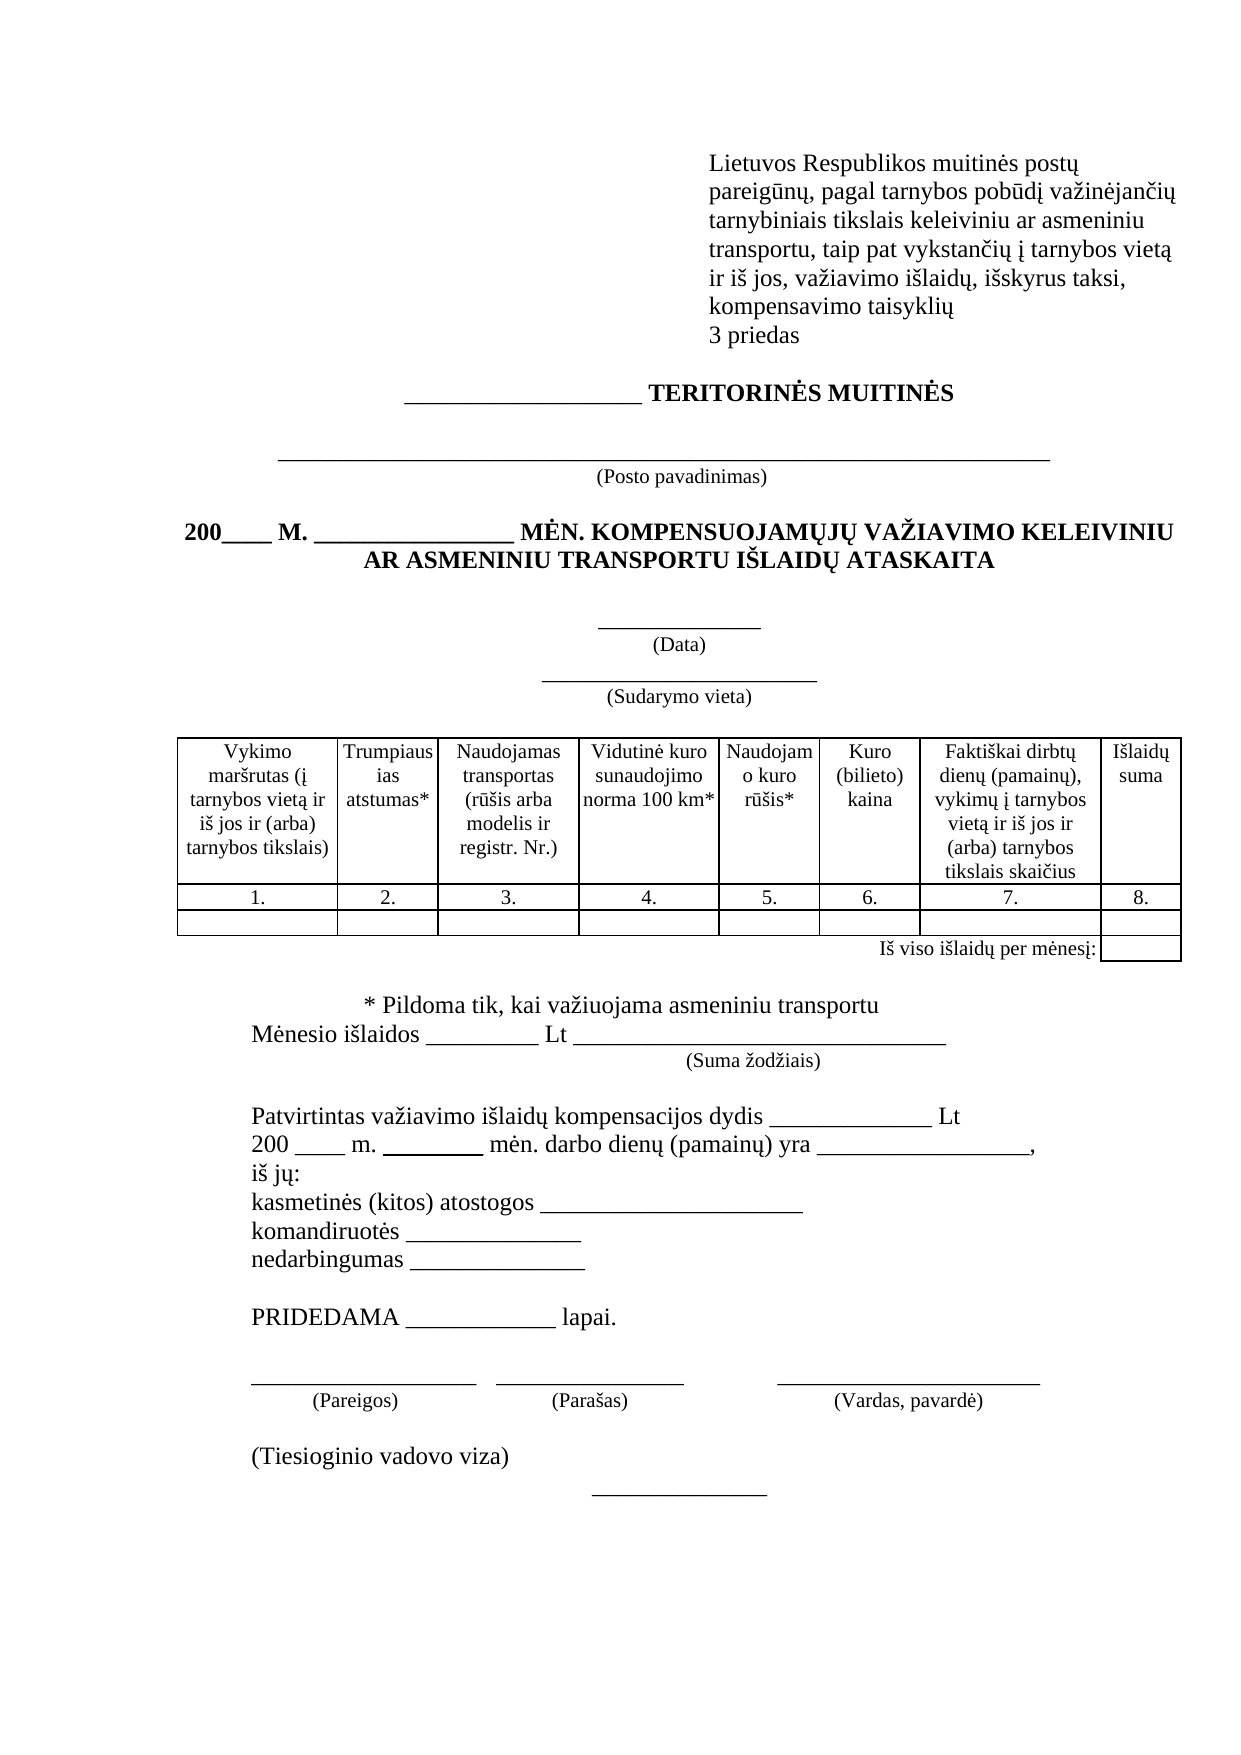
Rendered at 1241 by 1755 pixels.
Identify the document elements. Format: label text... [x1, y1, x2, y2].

table_header Naudojamo kuro rūšis* [720, 739, 819, 883]
text (Sudarymo vieta) [177, 684, 1181, 708]
text iš jų: [177, 1158, 1181, 1187]
text transportu, taip pat vykstančių į tarnybos vietą [177, 234, 1181, 263]
table_cell 3. [574, 885, 578, 909]
text tarnybiniais tikslais keleiviniu ar asmeniniu [177, 205, 1181, 234]
text _____________ [177, 603, 1181, 632]
text 3 priedas [177, 320, 1181, 349]
text (Suma žodžiais) [177, 1048, 1181, 1072]
text 200 ____ m. ________ mėn. darbo dienų (pamainų) yra _________________, [177, 1129, 1181, 1158]
text kompensavimo taisyklių [177, 291, 1181, 320]
text PRIDEDAMA ____________ lapai. [177, 1302, 1181, 1331]
table_cell [820, 911, 824, 934]
text nedarbingumas ______________ [177, 1244, 1181, 1273]
text Lietuvos Respublikos muitinės postų [177, 148, 1181, 176]
table_cell 5. [815, 885, 819, 909]
text (Pareigos) (Parašas) (Vardas, pavardė) [177, 1388, 1181, 1412]
text Patvirtintas važiavimo išlaidų kompensacijos dydis _____________ Lt [177, 1101, 1181, 1129]
text (Posto pavadinimas) [177, 464, 1181, 488]
text * Pildoma tik, kai važiuojama asmeniniu transportu [289, 990, 1181, 1019]
table_header Išlaidų suma [1102, 739, 1180, 883]
table_header Naudojamas transportas (rūšis arba modelis ir registr. Nr.) [439, 739, 578, 883]
text Mėnesio išlaidos _________ Lt [177, 1019, 1181, 1048]
table_header Kuro (bilieto) kaina [820, 739, 919, 883]
text (Tiesioginio vadovo viza) [177, 1441, 1181, 1470]
table_cell 1. [333, 885, 337, 909]
table_cell [574, 911, 578, 934]
text komandiruotės ______________ [177, 1216, 1181, 1244]
table_cell 2. [338, 885, 342, 909]
table_header Vykimo maršrutas (į tarnybos vietą ir iš jos ir (arba) tarnybos tikslais) [178, 739, 337, 883]
table_cell [338, 911, 342, 934]
table_header Vidutinė kuro sunaudojimo norma 100 km* [580, 739, 718, 883]
text ______________________ [177, 656, 1181, 684]
text __________________ _______________ _____________________ [177, 1359, 1181, 1388]
text ______________ [177, 1470, 1181, 1498]
text 200____ M. ________________ MĖN. KOMPENSUOJAMŲJŲ VAŽIAVIMO KELEIVINIU AR ASMENINIU TRANSPORTU IŠLAIDŲ ATASKAITA [177, 517, 1181, 574]
text ___________________ TERITORINĖS MUITINĖS [177, 378, 1181, 406]
table_cell [333, 911, 337, 934]
table_header Trumpiausias atstumas* [338, 739, 437, 883]
table_cell 6. [820, 885, 824, 909]
text kasmetinės (kitos) atostogos _____________________ [177, 1187, 1181, 1216]
text pareigūnų, pagal tarnybos pobūdį važinėjančių [177, 176, 1181, 205]
text (Data) [177, 632, 1181, 656]
text ir iš jos, važiavimo išlaidų, išskyrus taksi, [177, 263, 1181, 291]
table_cell [815, 911, 819, 934]
